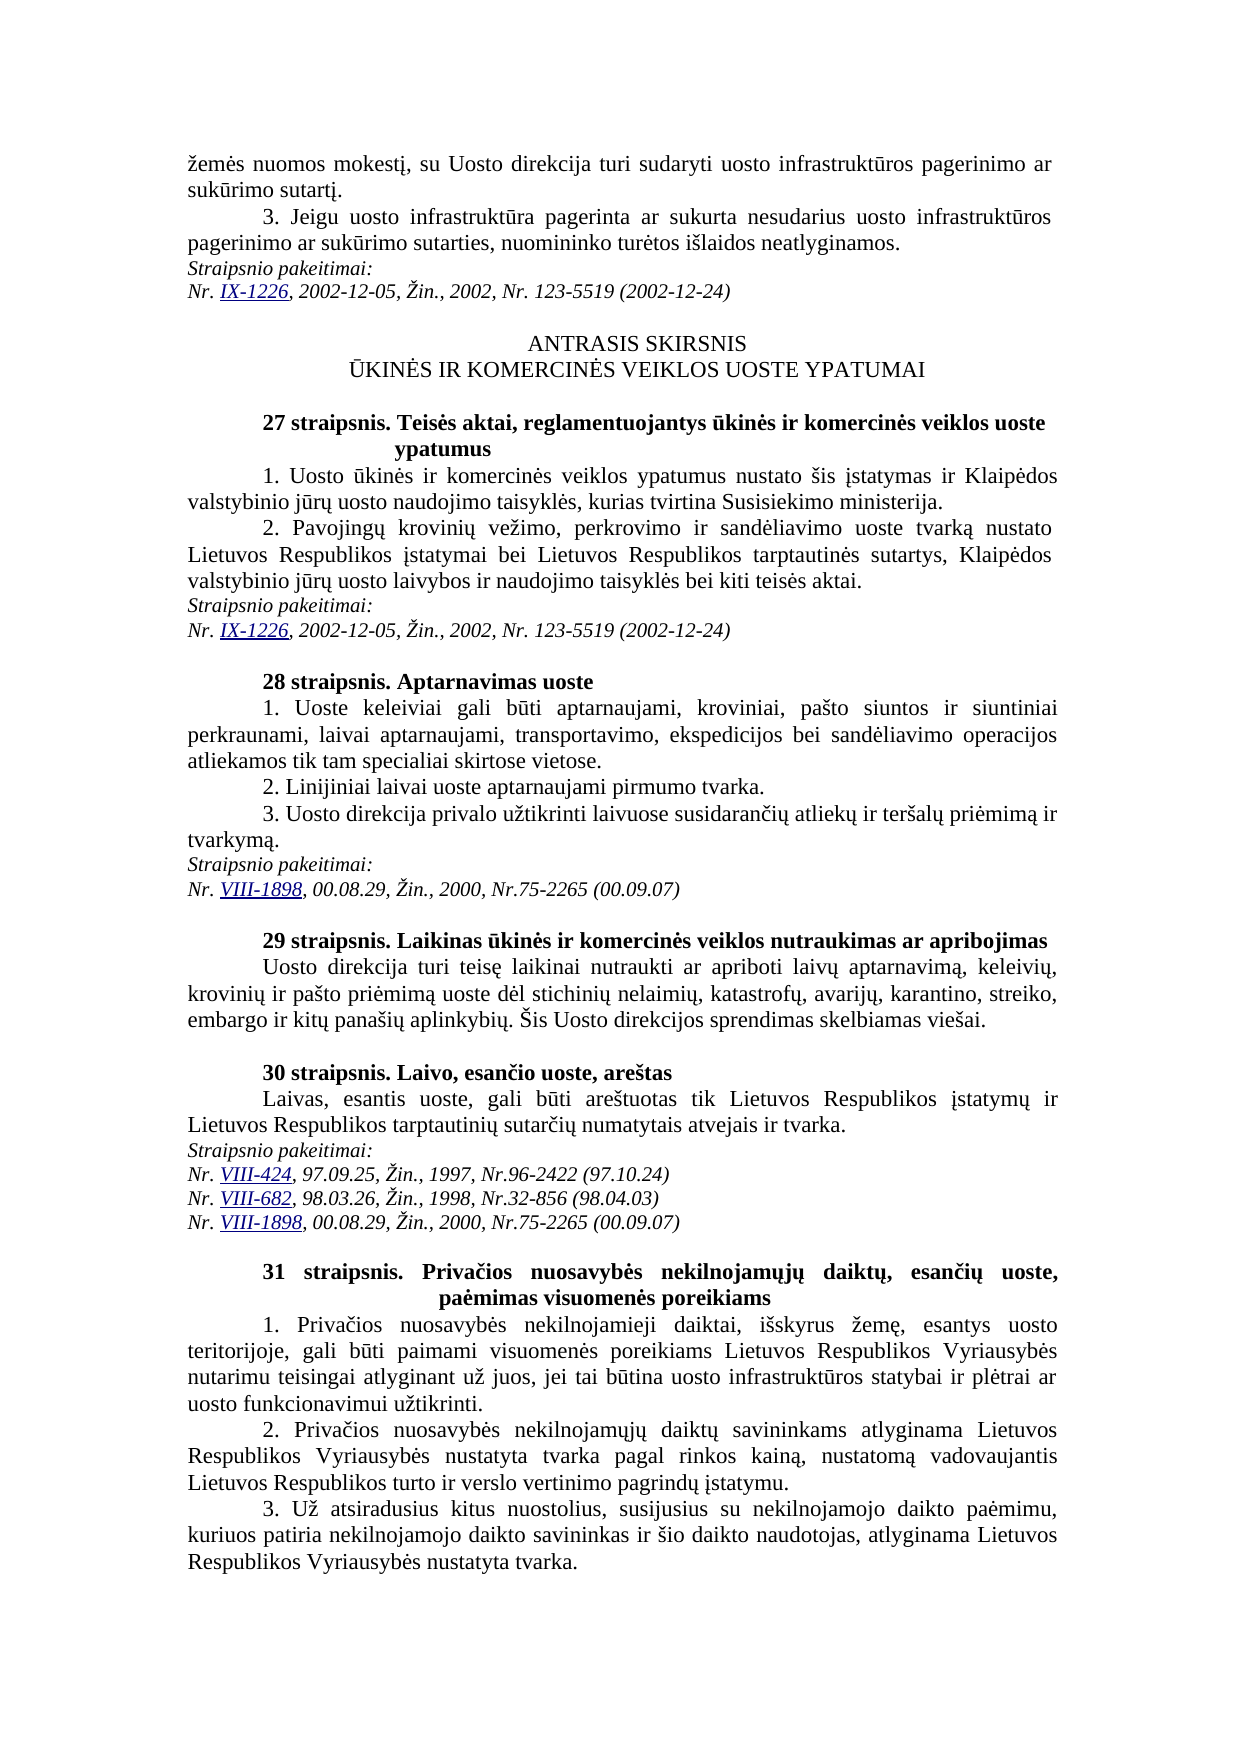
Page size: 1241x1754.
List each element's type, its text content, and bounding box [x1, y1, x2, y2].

text 27 straipsnis. Teisės aktai, reglamentuojantys ūkinės ir komercinės veiklos uoste [187, 409, 1059, 435]
text 30 straipsnis. Laivo, esančio uoste, areštas [187, 1059, 1059, 1085]
text 29 straipsnis. Laikinas ūkinės ir komercinės veiklos nutraukimas ar apribojimas [187, 927, 1059, 953]
text 1. Uosto ūkinės ir komercinės veiklos ypatumus nustato šis įstatymas ir Klaipėdos valstybinio jūrų uosto naudojimo taisyklės, kurias tvirtina Susisiekimo ministerija. [187, 462, 1059, 514]
text Straipsnio pakeitimai: [187, 593, 1059, 617]
text 3. Už atsiradusius kitus nuostolius, susijusius su nekilnojamojo daikto paėmimu, kuriuos patiria nekilnojamojo daikto savininkas ir šio daikto naudotojas, atlyginama Lietuvos Respublikos Vyriausybės nustatyta tvarka. [187, 1495, 1059, 1574]
text Nr. IX-1226, 2002-12-05, Žin., 2002, Nr. 123-5519 (2002-12-24) [187, 279, 1059, 303]
text 1. Privačios nuosavybės nekilnojamieji daiktai, išskyrus žemę, esantys uosto teritorijoje, gali būti paimami visuomenės poreikiams Lietuvos Respublikos Vyriausybės nutarimu teisingai atlyginant už juos, jei tai būtina uosto infrastruktūros statybai ir plėtrai ar uosto funkcionavimui užtikrinti. [187, 1311, 1059, 1416]
text Straipsnio pakeitimai: [187, 255, 1059, 279]
text 3. Jeigu uosto infrastruktūra pagerinta ar sukurta nesudarius uosto infrastruktūros pagerinimo ar sukūrimo sutarties, nuomininko turėtos išlaidos neatlyginamos. [187, 203, 1053, 255]
text 31 straipsnis. Privačios nuosavybės nekilnojamųjų daiktų, esančių uoste, paėmimas visuomenės poreikiams [262, 1258, 1059, 1311]
text ŪKINĖS IR KOMERCINĖS VEIKLOS UOSTE YPATUMAI [187, 356, 1059, 383]
text Nr. VIII-424, 97.09.25, Žin., 1997, Nr.96-2422 (97.10.24) [187, 1162, 1059, 1186]
text Nr. IX-1226, 2002-12-05, Žin., 2002, Nr. 123-5519 (2002-12-24) [187, 617, 1059, 642]
text 28 straipsnis. Aptarnavimas uoste [187, 668, 1059, 694]
text 3. Uosto direkcija privalo užtikrinti laivuose susidarančių atliekų ir teršalų priėmimą ir tvarkymą. [187, 800, 1059, 852]
text ypatumus [187, 435, 1059, 462]
text žemės nuomos mokestį, su Uosto direkcija turi sudaryti uosto infrastruktūros pagerinimo ar sukūrimo sutartį. [187, 150, 1053, 203]
text 1. Uoste keleiviai gali būti aptarnaujami, kroviniai, pašto siuntos ir siuntiniai perkraunami, laivai aptarnaujami, transportavimo, ekspedicijos bei sandėliavimo operacijos atliekamos tik tam specialiai skirtose vietose. [187, 694, 1059, 773]
text Nr. VIII-1898, 00.08.29, Žin., 2000, Nr.75-2265 (00.09.07) [187, 1210, 1059, 1234]
text ANTRASIS SKIRSNIS [187, 330, 1059, 356]
text 2. Privačios nuosavybės nekilnojamųjų daiktų savininkams atlyginama Lietuvos Respublikos Vyriausybės nustatyta tvarka pagal rinkos kainą, nustatomą vadovaujantis Lietuvos Respublikos turto ir verslo vertinimo pagrindų įstatymu. [187, 1416, 1059, 1495]
text 2. Pavojingų krovinių vežimo, perkrovimo ir sandėliavimo uoste tvarką nustato Lietuvos Respublikos įstatymai bei Lietuvos Respublikos tarptautinės sutartys, Klaipėdos valstybinio jūrų uosto laivybos ir naudojimo taisyklės bei kiti teisės aktai. [187, 514, 1053, 593]
text Nr. VIII-682, 98.03.26, Žin., 1998, Nr.32-856 (98.04.03) [187, 1186, 1059, 1210]
text Nr. VIII-1898, 00.08.29, Žin., 2000, Nr.75-2265 (00.09.07) [187, 876, 1059, 901]
text Laivas, esantis uoste, gali būti areštuotas tik Lietuvos Respublikos įstatymų ir Lietuvos Respublikos tarptautinių sutarčių numatytais atvejais ir tvarka. [187, 1085, 1059, 1138]
text Straipsnio pakeitimai: [187, 852, 1059, 876]
text Straipsnio pakeitimai: [187, 1138, 1059, 1162]
text 2. Linijiniai laivai uoste aptarnaujami pirmumo tvarka. [187, 773, 1059, 800]
text Uosto direkcija turi teisę laikinai nutraukti ar apriboti laivų aptarnavimą, keleivių, krovinių ir pašto priėmimą uoste dėl stichinių nelaimių, katastrofų, avarijų, karantino, streiko, embargo ir kitų panašių aplinkybių. Šis Uosto direkcijos sprendimas skelbiamas viešai. [187, 953, 1059, 1032]
